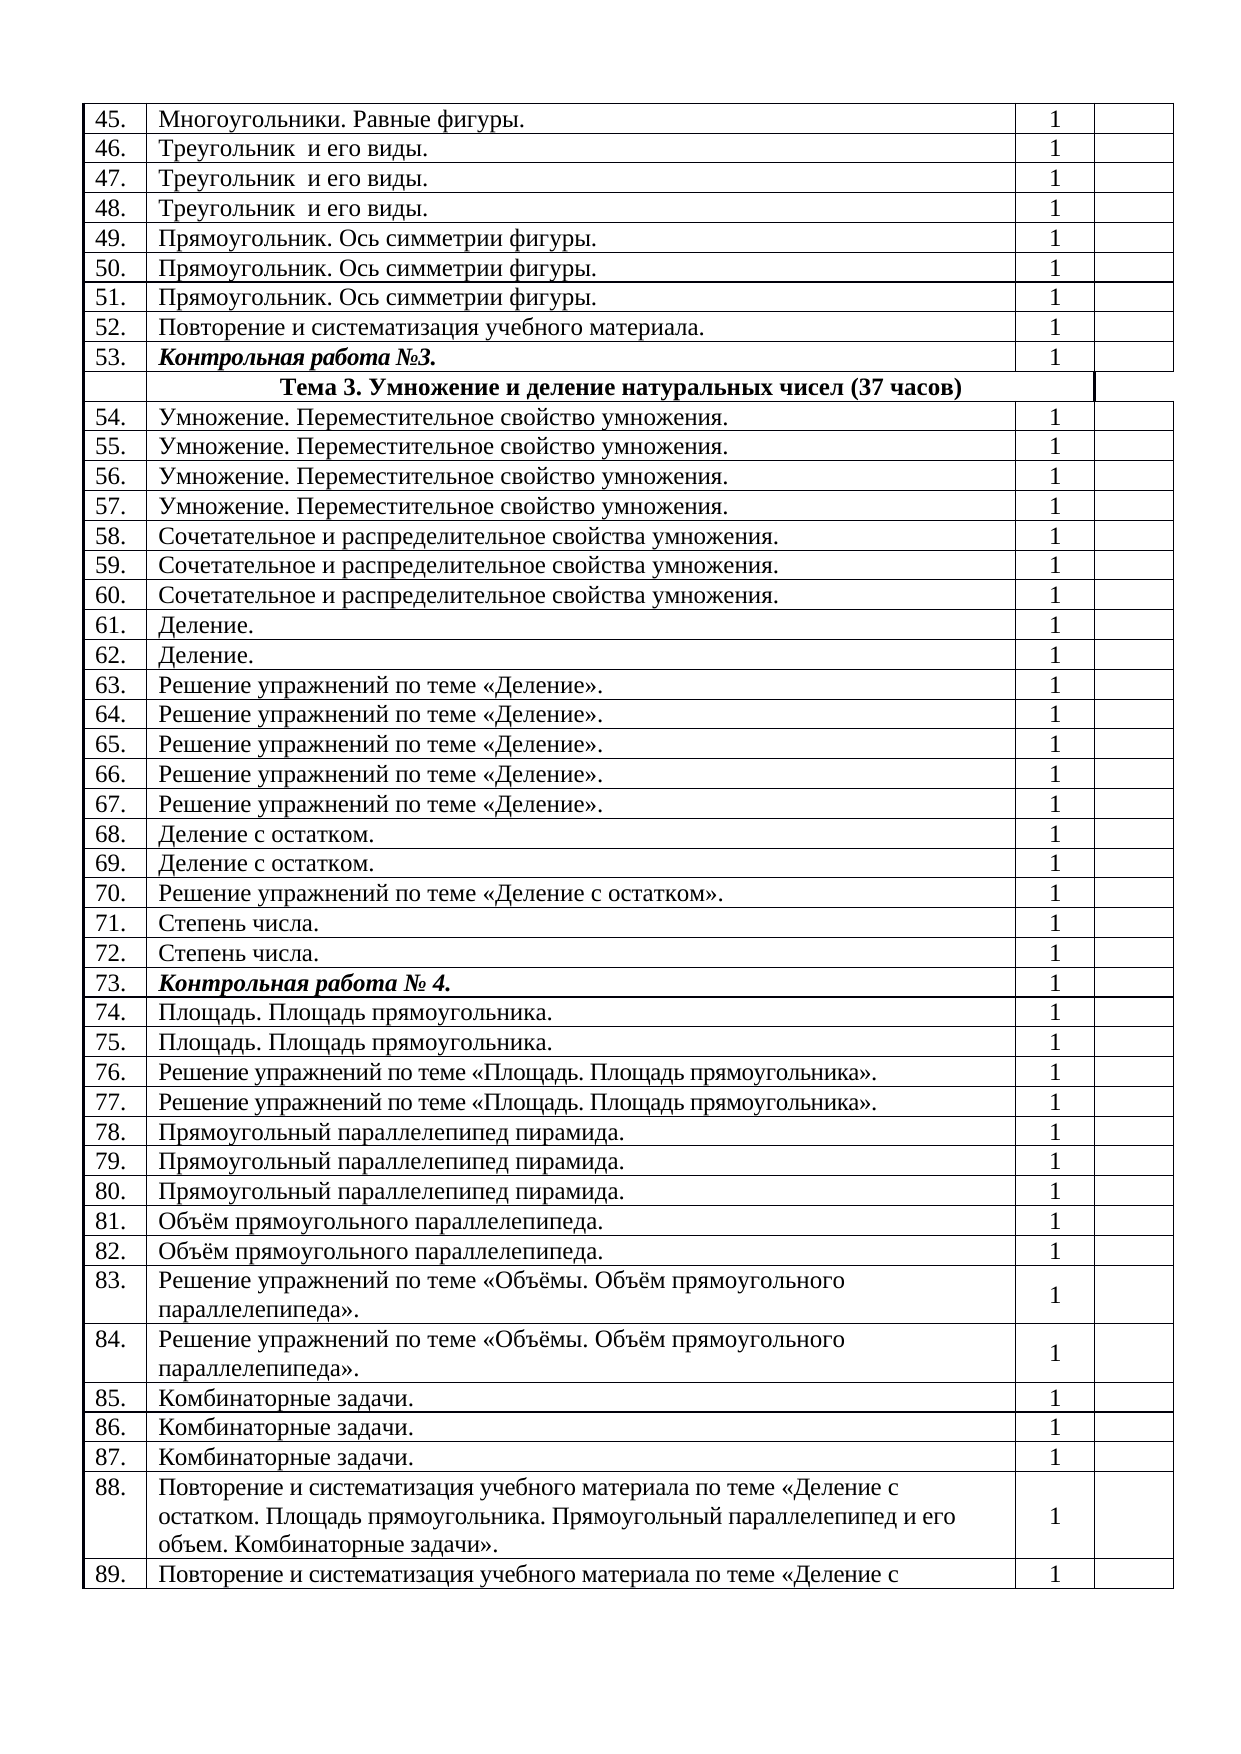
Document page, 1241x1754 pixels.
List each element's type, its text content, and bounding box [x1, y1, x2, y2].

table_cell [85, 1442, 146, 1471]
table_cell 1 [1016, 521, 1094, 549]
table_cell [1095, 938, 1173, 967]
table_cell [1095, 1383, 1173, 1411]
table_cell [85, 670, 146, 698]
table_cell [1095, 461, 1173, 490]
table_cell 1 [1016, 193, 1094, 222]
table_cell 1 [1016, 342, 1094, 371]
table_cell [1095, 104, 1173, 132]
table_cell Деление с остатком. [147, 819, 1015, 847]
table_cell 1 [1016, 700, 1094, 728]
table_cell [1095, 342, 1173, 371]
table_cell [85, 938, 146, 967]
table_cell Контрольная работа № 4. [147, 968, 1015, 996]
table_cell 1 [1016, 402, 1094, 430]
table_cell [85, 759, 146, 788]
table_cell [85, 819, 146, 847]
table_cell [1095, 729, 1173, 758]
table_cell 1 [1016, 551, 1094, 579]
table_cell [1095, 670, 1173, 698]
table_cell Решение упражнений по теме «Деление». [147, 700, 1015, 728]
table_cell 1 [1016, 729, 1094, 758]
table_cell Прямоугольный параллелепипед пирамида. [147, 1117, 1015, 1145]
table_cell Прямоугольный параллелепипед пирамида. [147, 1176, 1015, 1205]
table_cell [1095, 134, 1173, 162]
table_cell [85, 402, 146, 430]
table_cell [85, 104, 146, 132]
table_cell 1 [1016, 878, 1094, 907]
table_cell [85, 1117, 146, 1145]
table_cell 1 [1016, 134, 1094, 162]
table_cell 1 [1016, 908, 1094, 937]
table_cell Повторение и систематизация учебного материала. [147, 312, 1015, 341]
table_cell Треугольник и его виды. [147, 134, 1015, 162]
table_cell [85, 342, 146, 371]
table_cell [85, 580, 146, 609]
table_cell 1 [1016, 1057, 1094, 1086]
table_cell Решение упражнений по теме «Деление с остатком». [147, 878, 1015, 907]
table_cell [85, 551, 146, 579]
table_cell [85, 1087, 146, 1116]
table_cell Комбинаторные задачи. [147, 1383, 1015, 1411]
table_cell [85, 789, 146, 818]
table_cell [85, 878, 146, 907]
table_cell [85, 968, 146, 996]
table_cell Решение упражнений по теме «Деление». [147, 729, 1015, 758]
table_cell 1 [1016, 1146, 1094, 1175]
table_cell Решение упражнений по теме «Объёмы. Объём прямоугольного параллелепипеда». [147, 1266, 1015, 1323]
table_cell [1095, 312, 1173, 341]
table_cell [85, 253, 146, 281]
table_cell [1095, 640, 1173, 669]
table_cell Умножение. Переместительное свойство умножения. [147, 491, 1015, 520]
table_cell [85, 998, 146, 1026]
table_cell [1095, 193, 1173, 222]
table_cell [85, 700, 146, 728]
table_cell 1 [1016, 789, 1094, 818]
table_cell 1 [1016, 759, 1094, 788]
table_cell [85, 729, 146, 758]
table_cell [1095, 1472, 1173, 1558]
table_cell Повторение и систематизация учебного материала по теме «Деление с остатком. Площадь прямоугольника. Прямоугольный параллелепипед и его объем. Комбинаторные задачи». [147, 1472, 1015, 1558]
table_cell Треугольник и его виды. [147, 163, 1015, 192]
table_cell 1 [1016, 1087, 1094, 1116]
table_cell 1 [1016, 580, 1094, 609]
table_cell [1095, 1442, 1173, 1471]
table_cell 1 [1016, 640, 1094, 669]
table_cell [85, 1266, 146, 1323]
table_cell Деление с остатком. [147, 849, 1015, 877]
table_cell [1095, 819, 1173, 847]
table_cell Умножение. Переместительное свойство умножения. [147, 431, 1015, 460]
table_cell [85, 849, 146, 877]
table_cell [85, 163, 146, 192]
table_cell Комбинаторные задачи. [147, 1413, 1015, 1441]
table_cell [1095, 223, 1173, 252]
table_cell [85, 610, 146, 639]
table_cell 1 [1016, 1413, 1094, 1441]
table_cell Степень числа. [147, 938, 1015, 967]
table_cell 1 [1016, 283, 1094, 311]
table_cell [85, 312, 146, 341]
table_cell [1095, 1266, 1173, 1323]
table_cell Сочетательное и распределительное свойства умножения. [147, 551, 1015, 579]
table_cell [1095, 1057, 1173, 1086]
table_cell [1095, 491, 1173, 520]
table_cell Повторение и систематизация учебного материала по теме «Деление с [147, 1559, 1015, 1588]
table_cell 1 [1016, 1206, 1094, 1235]
table_cell 1 [1016, 431, 1094, 460]
table_cell 1 [1016, 312, 1094, 341]
table_cell Решение упражнений по теме «Площадь. Площадь прямоугольника». [147, 1087, 1015, 1116]
table_cell Умножение. Переместительное свойство умножения. [147, 461, 1015, 490]
table_cell [85, 1559, 146, 1588]
table_cell Контрольная работа №3. [147, 342, 1015, 371]
table_cell [85, 461, 146, 490]
table_cell [1095, 1206, 1173, 1235]
table_cell Объём прямоугольного параллелепипеда. [147, 1236, 1015, 1264]
table_cell 1 [1016, 819, 1094, 847]
table_cell 1 [1016, 253, 1094, 281]
table_cell 1 [1016, 968, 1094, 996]
table_cell [85, 1206, 146, 1235]
table_cell 1 [1016, 1117, 1094, 1145]
table_cell Тема 3. Умножение и деление натуральных чисел (37 часов) [147, 372, 1093, 401]
table_cell Сочетательное и распределительное свойства умножения. [147, 521, 1015, 549]
table_cell Прямоугольник. Ось симметрии фигуры. [147, 223, 1015, 252]
table_cell 1 [1016, 1472, 1094, 1558]
table_cell [85, 1413, 146, 1441]
table_cell 1 [1016, 849, 1094, 877]
table_cell [1095, 1559, 1173, 1588]
table_cell 1 [1016, 1236, 1094, 1264]
table_cell [1095, 580, 1173, 609]
table_cell Многоугольники. Равные фигуры. [147, 104, 1015, 132]
table_cell [1095, 1117, 1173, 1145]
table_cell [1095, 1413, 1173, 1441]
table_cell [85, 1057, 146, 1086]
table_cell [1095, 1027, 1173, 1056]
table_cell [85, 372, 146, 401]
table_cell 1 [1016, 1559, 1094, 1588]
table_cell [1095, 878, 1173, 907]
table_cell [85, 1146, 146, 1175]
table_cell [1095, 163, 1173, 192]
table_cell 1 [1016, 1027, 1094, 1056]
table_cell [85, 223, 146, 252]
table_cell 1 [1016, 670, 1094, 698]
table_cell 1 [1016, 461, 1094, 490]
table_cell 1 [1016, 1324, 1094, 1382]
table_cell Комбинаторные задачи. [147, 1442, 1015, 1471]
table_cell Прямоугольник. Ось симметрии фигуры. [147, 253, 1015, 281]
table_cell 1 [1016, 104, 1094, 132]
table_cell [1095, 1176, 1173, 1205]
table_cell [85, 1324, 146, 1382]
table_cell [1095, 1146, 1173, 1175]
table_cell Решение упражнений по теме «Деление». [147, 759, 1015, 788]
table_cell [1095, 1236, 1173, 1264]
table_cell Решение упражнений по теме «Деление». [147, 789, 1015, 818]
table_cell Прямоугольник. Ось симметрии фигуры. [147, 283, 1015, 311]
table_cell [1095, 998, 1173, 1026]
table_cell 1 [1016, 1442, 1094, 1471]
table_cell [1095, 551, 1173, 579]
table_cell Решение упражнений по теме «Деление». [147, 670, 1015, 698]
table_cell [1095, 1087, 1173, 1116]
table_cell 1 [1016, 938, 1094, 967]
table_cell [85, 640, 146, 669]
table_cell [85, 1027, 146, 1056]
table_cell Решение упражнений по теме «Площадь. Площадь прямоугольника». [147, 1057, 1015, 1086]
table_cell [85, 283, 146, 311]
table_cell [1095, 431, 1173, 460]
table_cell Площадь. Площадь прямоугольника. [147, 1027, 1015, 1056]
table_cell 1 [1016, 163, 1094, 192]
table_cell [1095, 610, 1173, 639]
table_cell [85, 1236, 146, 1264]
table_cell [85, 134, 146, 162]
table_cell [1095, 283, 1173, 311]
table_cell [1095, 253, 1173, 281]
table_cell [1095, 759, 1173, 788]
table_cell [1095, 521, 1173, 549]
table_cell [85, 1472, 146, 1558]
table_cell [85, 1383, 146, 1411]
table_cell [1095, 849, 1173, 877]
table_cell Решение упражнений по теме «Объёмы. Объём прямоугольного параллелепипеда». [147, 1324, 1015, 1382]
table_cell 1 [1016, 1383, 1094, 1411]
table_cell Площадь. Площадь прямоугольника. [147, 998, 1015, 1026]
table_cell 1 [1016, 223, 1094, 252]
table_cell [85, 908, 146, 937]
table_cell 1 [1016, 610, 1094, 639]
table_cell [1095, 700, 1173, 728]
table_cell [85, 1176, 146, 1205]
table_cell 1 [1016, 491, 1094, 520]
table_cell 1 [1016, 998, 1094, 1026]
table_cell Деление. [147, 610, 1015, 639]
table_cell [1095, 968, 1173, 996]
table_cell Треугольник и его виды. [147, 193, 1015, 222]
table_cell Степень числа. [147, 908, 1015, 937]
table_cell [1095, 908, 1173, 937]
table_cell [1095, 402, 1173, 430]
table_cell [1095, 1324, 1173, 1382]
table_cell 1 [1016, 1176, 1094, 1205]
table_cell Сочетательное и распределительное свойства умножения. [147, 580, 1015, 609]
table_cell [85, 193, 146, 222]
table_cell Прямоугольный параллелепипед пирамида. [147, 1146, 1015, 1175]
table_cell Объём прямоугольного параллелепипеда. [147, 1206, 1015, 1235]
table_cell [85, 521, 146, 549]
table_cell [85, 491, 146, 520]
table_cell Умножение. Переместительное свойство умножения. [147, 402, 1015, 430]
table_cell Деление. [147, 640, 1015, 669]
table_cell [1095, 789, 1173, 818]
table_cell 1 [1016, 1266, 1094, 1323]
table_cell [85, 431, 146, 460]
